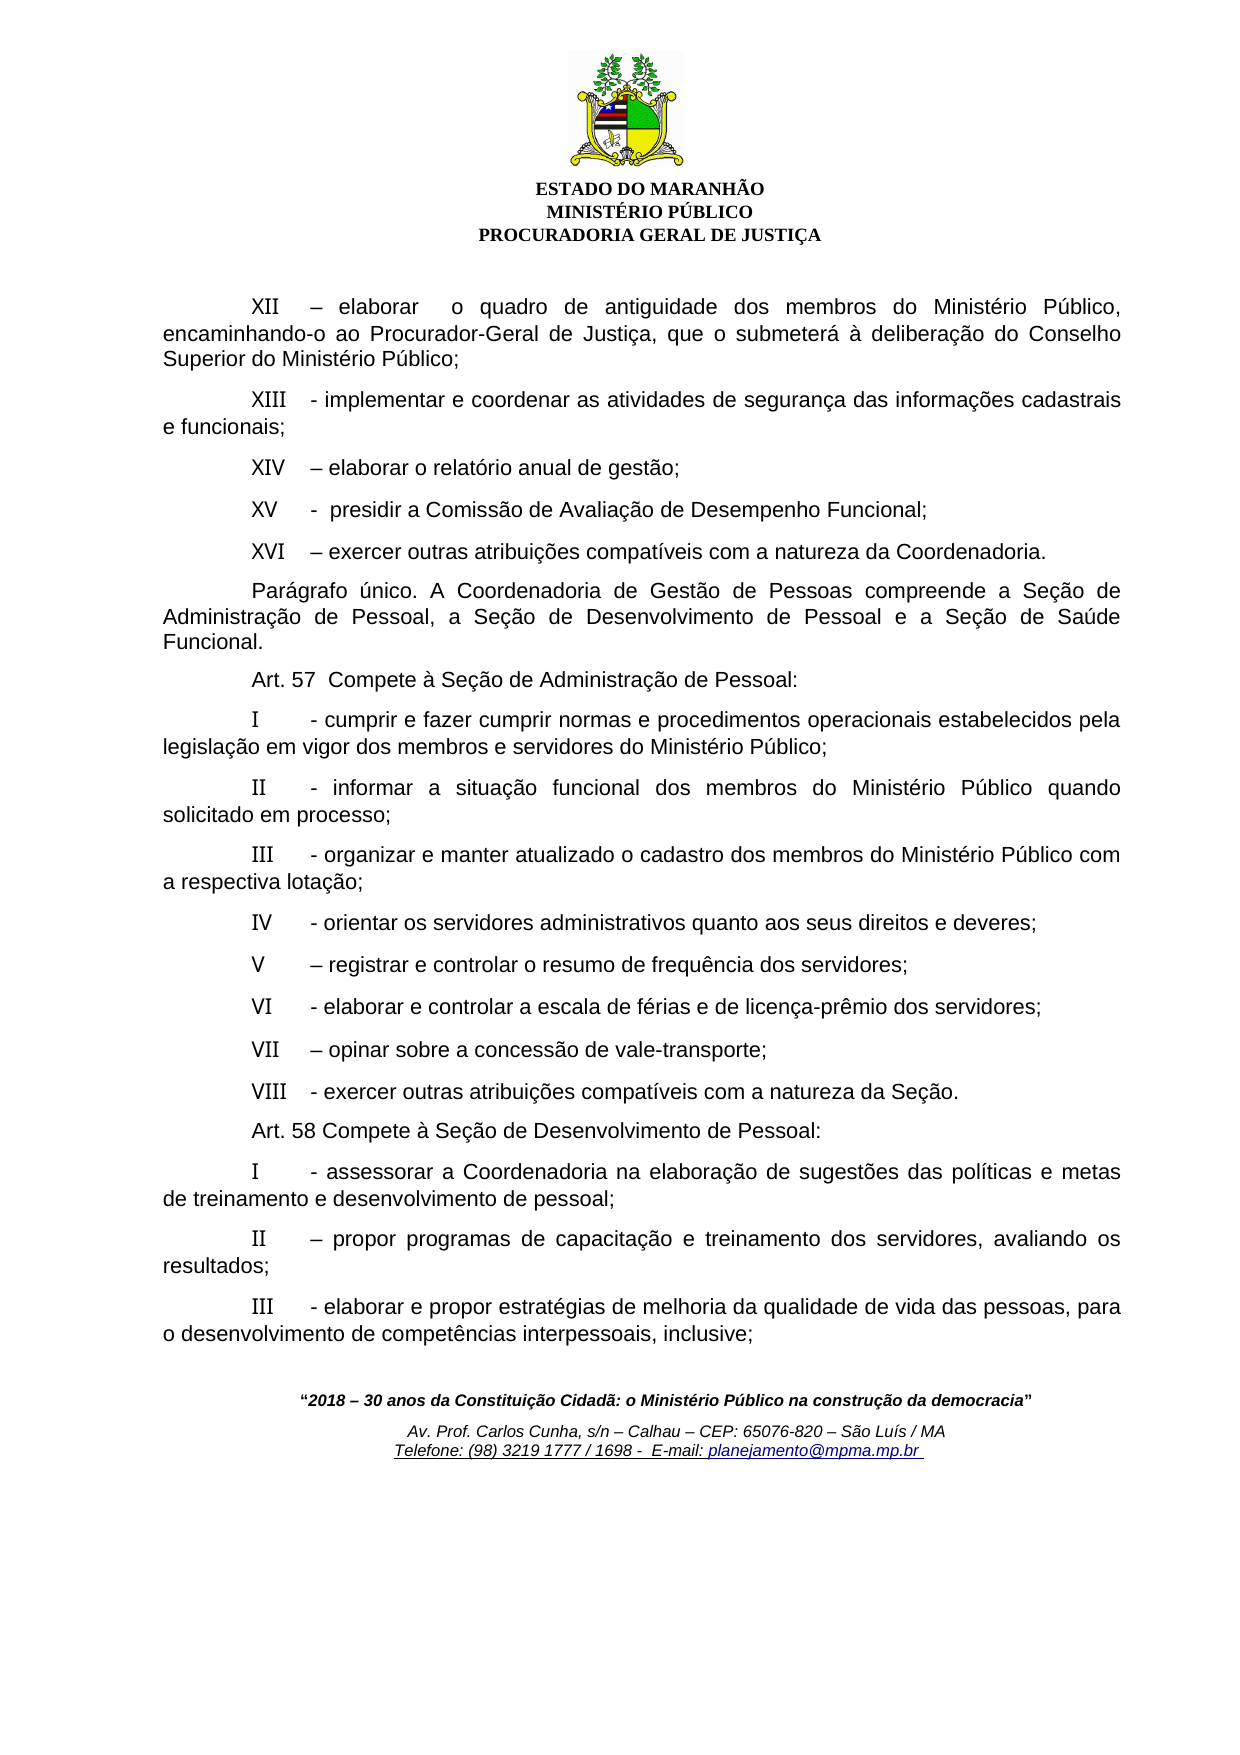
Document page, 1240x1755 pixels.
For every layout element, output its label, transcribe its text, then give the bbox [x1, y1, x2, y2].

text Parágrafo único. A Coordenadoria de Gestão de Pessoas compreende a Seção de Administração de Pessoal, a Seção de Desenvolvimento de Pessoal e a Seção de Saúde Funcional. [163, 578, 1122, 654]
list – elaborar o quadro de antiguidade dos membros do Ministério Público, encaminhando-o ao Procurador-Geral de Justiça, que o submeterá à deliberação do Conselho Superior do Ministério Público; [163, 291, 1122, 372]
text Art. 58 Compete à Seção de Desenvolvimento de Pessoal: [163, 1118, 1122, 1143]
list - elaborar e propor estratégias de melhoria da qualidade de vida das pessoas, para o desenvolvimento de competências interpessoais, inclusive; [163, 1291, 1122, 1346]
list - exercer outras atribuições compatíveis com a natureza da Seção. [163, 1076, 1122, 1106]
list - presidir a Comissão de Avaliação de Desempenho Funcional; [163, 494, 1122, 524]
list - cumprir e fazer cumprir normas e procedimentos operacionais estabelecidos pela legislação em vigor dos membros e servidores do Ministério Público; [163, 704, 1122, 759]
list - organizar e manter atualizado o cadastro dos membros do Ministério Público com a respectiva lotação; [163, 839, 1122, 894]
list - informar a situação funcional dos membros do Ministério Público quando solicitado em processo; [163, 772, 1122, 827]
list - elaborar e controlar a escala de férias e de licença-prêmio dos servidores; [163, 991, 1122, 1021]
list – exercer outras atribuições compatíveis com a natureza da Coordenadoria. [163, 536, 1122, 566]
list - implementar e coordenar as atividades de segurança das informações cadastrais e funcionais; [163, 384, 1122, 439]
list - orientar os servidores administrativos quanto aos seus direitos e deveres; [163, 907, 1122, 937]
list – registrar e controlar o resumo de frequência dos servidores; [163, 949, 1122, 979]
list – opinar sobre a concessão de vale-transporte; [163, 1034, 1122, 1063]
list – elaborar o relatório anual de gestão; [163, 452, 1122, 481]
text Art. 57 Compete à Seção de Administração de Pessoal: [163, 667, 1122, 692]
list - assessorar a Coordenadoria na elaboração de sugestões das políticas e metas de treinamento e desenvolvimento de pessoal; [163, 1156, 1122, 1211]
list – propor programas de capacitação e treinamento dos servidores, avaliando os resultados; [163, 1223, 1122, 1278]
